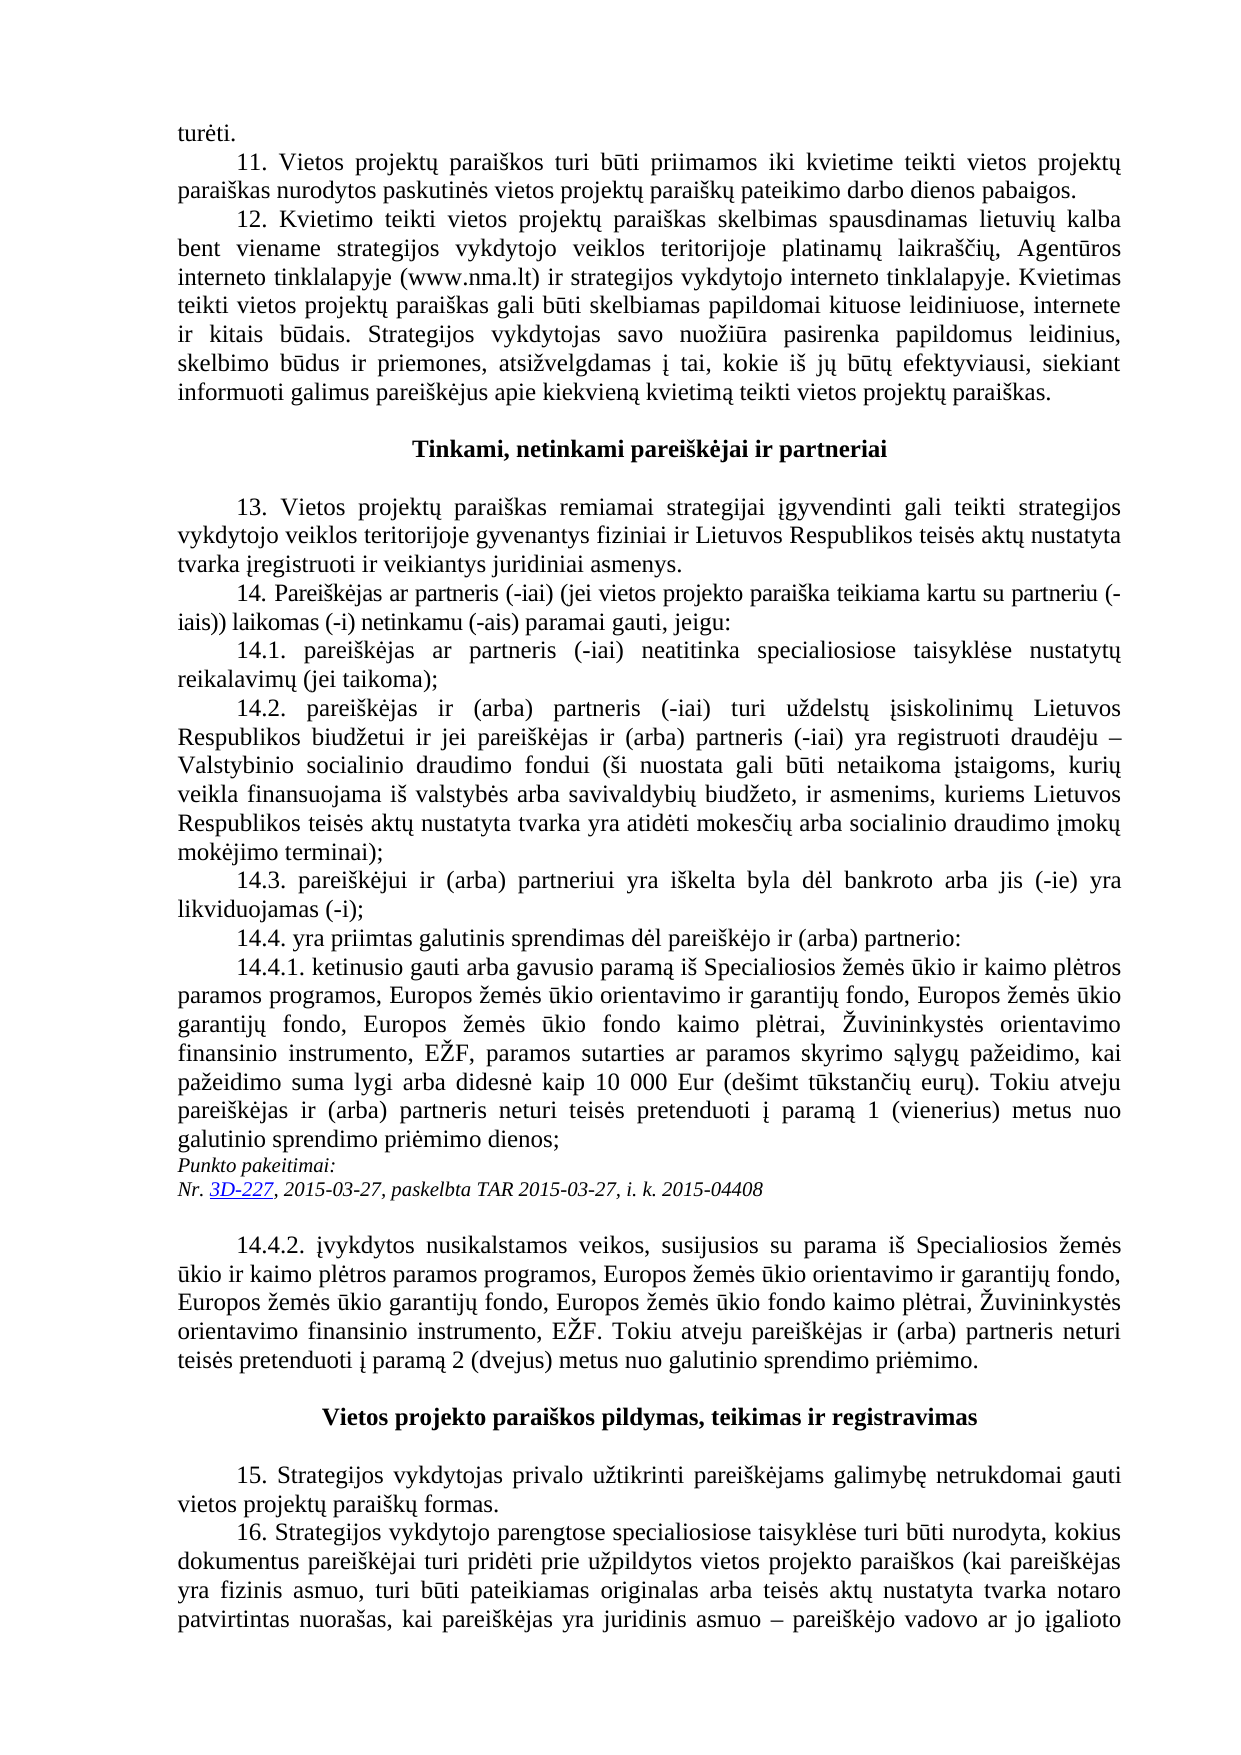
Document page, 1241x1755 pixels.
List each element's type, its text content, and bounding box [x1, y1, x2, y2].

text turėti. [177, 118, 1122, 147]
text 14.4.2. įvykdytos nusikalstamos veikos, susijusios su parama iš Specialiosios žemės ūkio ir kaimo plėtros paramos programos, Europos žemės ūkio orientavimo ir garantijų fondo, Europos žemės ūkio garantijų fondo, Europos žemės ūkio fondo kaimo plėtrai, Žuvininkystės orientavimo finansinio instrumento, EŽF. Tokiu atveju pareiškėjas ir (arba) partneris neturi teisės pretenduoti į paramą 2 (dvejus) metus nuo galutinio sprendimo priėmimo. [177, 1230, 1122, 1374]
text 14. Pareiškėjas ar partneris (-iai) (jei vietos projekto paraiška teikiama kartu su partneriu (-iais)) laikomas (-i) netinkamu (-ais) paramai gauti, jeigu: [177, 578, 1122, 636]
text Tinkami, netinkami pareiškėjai ir partneriai [177, 434, 1122, 463]
text 15. Strategijos vykdytojas privalo užtikrinti pareiškėjams galimybę netrukdomai gauti vietos projektų paraiškų formas. [177, 1460, 1122, 1517]
text 14.4.1. ketinusio gauti arba gavusio paramą iš Specialiosios žemės ūkio ir kaimo plėtros paramos programos, Europos žemės ūkio orientavimo ir garantijų fondo, Europos žemės ūkio garantijų fondo, Europos žemės ūkio fondo kaimo plėtrai, Žuvininkystės orientavimo finansinio instrumento, EŽF, paramos sutarties ar paramos skyrimo sąlygų pažeidimo, kai pažeidimo suma lygi arba didesnė kaip 10 000 Eur (dešimt tūkstančių eurų). Tokiu atveju pareiškėjas ir (arba) partneris neturi teisės pretenduoti į paramą 1 (vienerius) metus nuo galutinio sprendimo priėmimo dienos; [177, 952, 1122, 1153]
text Punkto pakeitimai: [177, 1153, 1122, 1177]
text 14.2. pareiškėjas ir (arba) partneris (-iai) turi uždelstų įsiskolinimų Lietuvos Respublikos biudžetui ir jei pareiškėjas ir (arba) partneris (-iai) yra registruoti draudėju – Valstybinio socialinio draudimo fondui (ši nuostata gali būti netaikoma įstaigoms, kurių veikla finansuojama iš valstybės arba savivaldybių biudžeto, ir asmenims, kuriems Lietuvos Respublikos teisės aktų nustatyta tvarka yra atidėti mokesčių arba socialinio draudimo įmokų mokėjimo terminai); [177, 693, 1122, 866]
text Vietos projekto paraiškos pildymas, teikimas ir registravimas [177, 1402, 1122, 1431]
text Nr. 3D-227, 2015-03-27, paskelbta TAR 2015-03-27, i. k. 2015-04408 [177, 1177, 1122, 1201]
text 13. Vietos projektų paraiškas remiamai strategijai įgyvendinti gali teikti strategijos vykdytojo veiklos teritorijoje gyvenantys fiziniai ir Lietuvos Respublikos teisės aktų nustatyta tvarka įregistruoti ir veikiantys juridiniai asmenys. [177, 492, 1122, 578]
text 16. Strategijos vykdytojo parengtose specialiosiose taisyklėse turi būti nurodyta, kokius dokumentus pareiškėjai turi pridėti prie užpildytos vietos projekto paraiškos (kai pareiškėjas yra fizinis asmuo, turi būti pateikiamas originalas arba teisės aktų nustatyta tvarka notaro patvirtintas nuorašas, kai pareiškėjas yra juridinis asmuo – pareiškėjo vadovo ar jo įgalioto [177, 1517, 1122, 1632]
text 12. Kvietimo teikti vietos projektų paraiškas skelbimas spausdinamas lietuvių kalba bent viename strategijos vykdytojo veiklos teritorijoje platinamų laikraščių, Agentūros interneto tinklalapyje (www.nma.lt) ir strategijos vykdytojo interneto tinklalapyje. Kvietimas teikti vietos projektų paraiškas gali būti skelbiamas papildomai kituose leidiniuose, internete ir kitais būdais. Strategijos vykdytojas savo nuožiūra pasirenka papildomus leidinius, skelbimo būdus ir priemones, atsižvelgdamas į tai, kokie iš jų būtų efektyviausi, siekiant informuoti galimus pareiškėjus apie kiekvieną kvietimą teikti vietos projektų paraiškas. [177, 204, 1122, 406]
text 11. Vietos projektų paraiškos turi būti priimamos iki kvietime teikti vietos projektų paraiškas nurodytos paskutinės vietos projektų paraiškų pateikimo darbo dienos pabaigos. [177, 147, 1122, 204]
text 14.3. pareiškėjui ir (arba) partneriui yra iškelta byla dėl bankroto arba jis (-ie) yra likviduojamas (-i); [177, 866, 1122, 923]
text 14.4. yra priimtas galutinis sprendimas dėl pareiškėjo ir (arba) partnerio: [177, 923, 1122, 952]
text 14.1. pareiškėjas ar partneris (-iai) neatitinka specialiosiose taisyklėse nustatytų reikalavimų (jei taikoma); [177, 636, 1122, 693]
